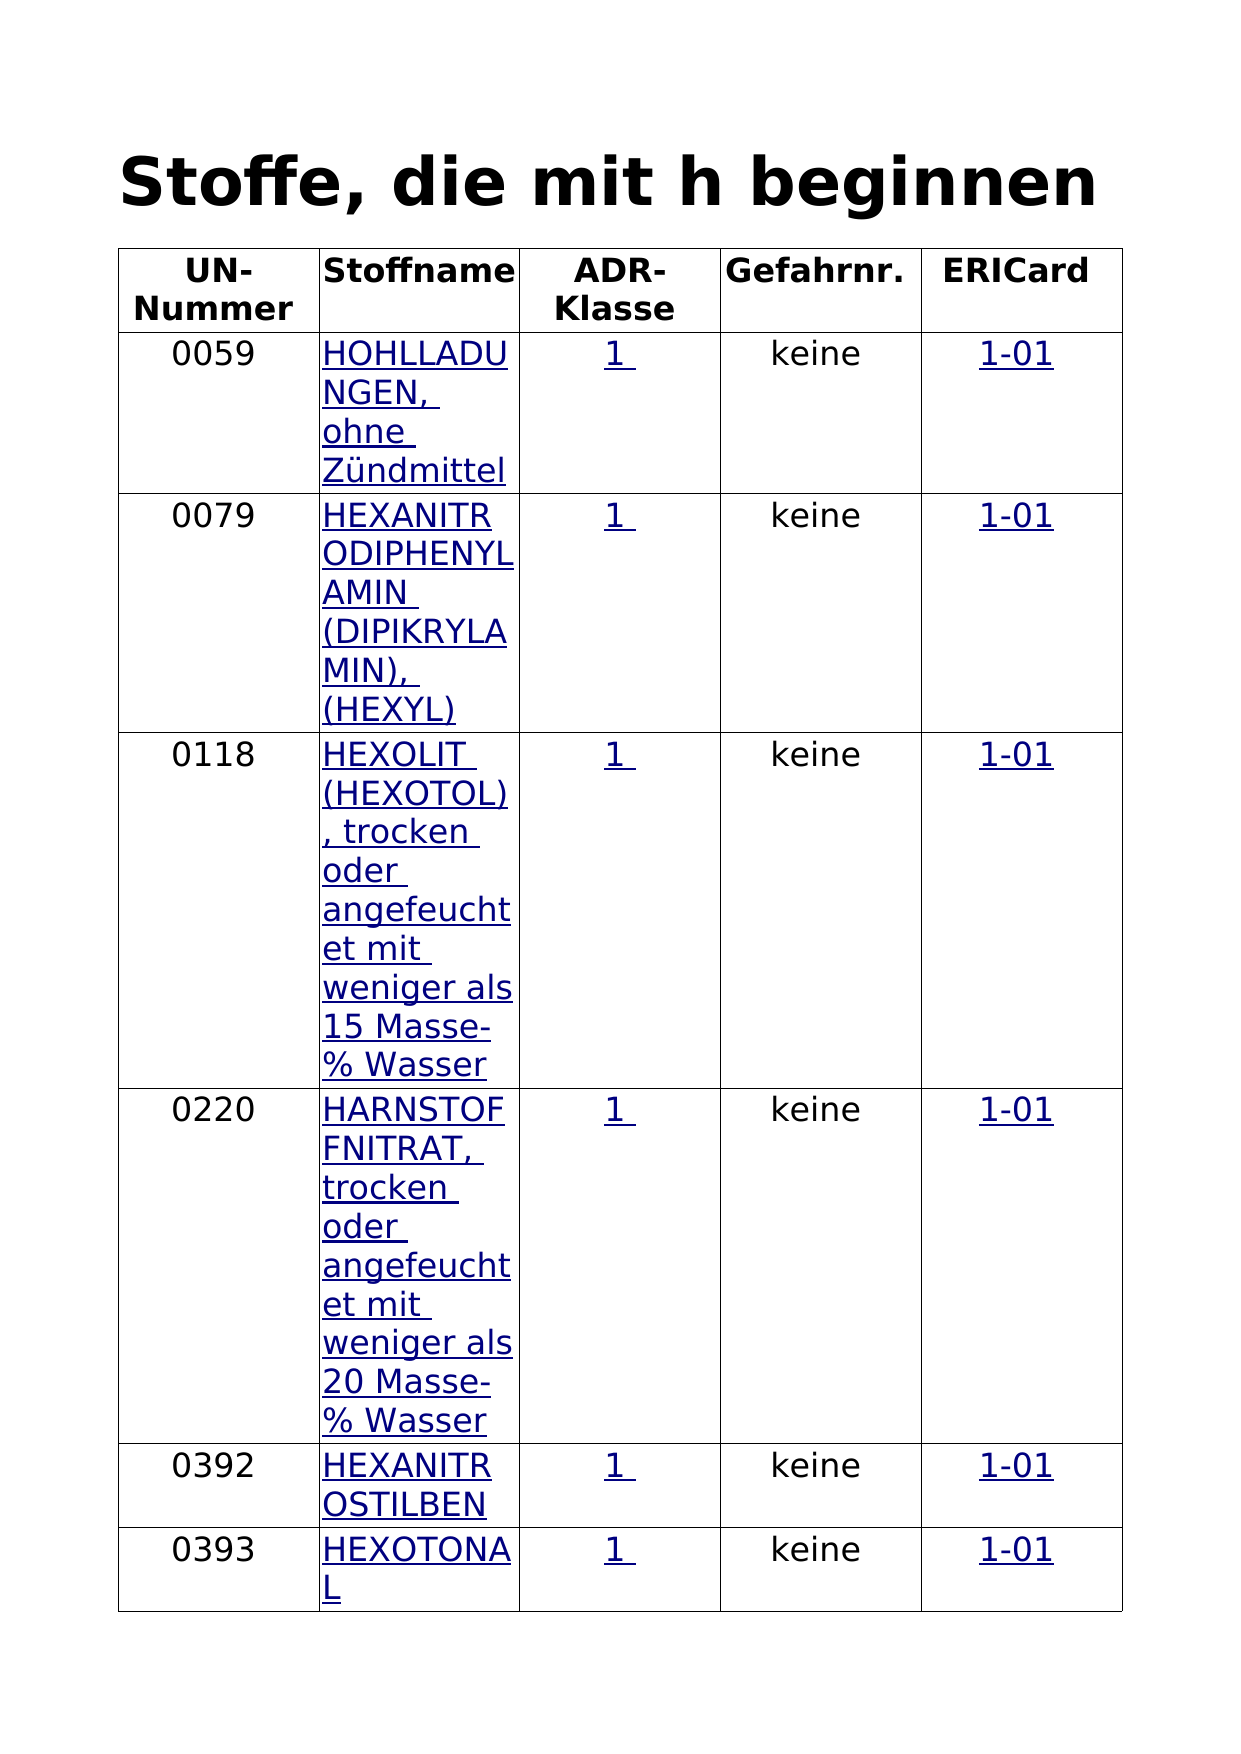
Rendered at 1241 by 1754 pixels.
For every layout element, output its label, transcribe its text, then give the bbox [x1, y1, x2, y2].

table_cell 1 [520, 333, 720, 493]
subtitle Stoffe, die mit h beginnen [118, 143, 1122, 221]
table_cell 1 [520, 1528, 720, 1611]
table_cell 1-01 [922, 494, 1122, 732]
table_cell 1 [520, 1444, 720, 1527]
table_cell 0393 [119, 1528, 319, 1611]
table_cell 1-01 [922, 333, 1122, 493]
table_cell 1-01 [922, 1444, 1122, 1527]
table_cell 1 [520, 733, 720, 1088]
table_cell HEXANITROSTILBEN [320, 1444, 519, 1527]
table_header Stoffname [320, 249, 519, 332]
table_header Gefahrnr. [721, 249, 921, 332]
table_cell 0392 [119, 1444, 319, 1527]
table_header ERICard [922, 249, 1122, 332]
table_cell HOHLLADUNGEN, ohne Zündmittel [320, 333, 519, 493]
table_cell 1-01 [922, 1528, 1122, 1611]
table_cell HARNSTOFFNITRAT, trocken oder angefeuchtet mit weniger als 20 Masse-% Wasser [320, 1089, 519, 1443]
table_cell keine [721, 1528, 921, 1611]
table_cell 0079 [119, 494, 319, 732]
table_cell keine [721, 733, 921, 1088]
table_cell keine [721, 1089, 921, 1443]
table_cell HEXOLIT (HEXOTOL), trocken oder angefeuchtet mit weniger als 15 Masse-% Wasser [320, 733, 519, 1088]
table_cell 1 [520, 494, 720, 732]
table_cell 1-01 [922, 1089, 1122, 1443]
table_cell 1-01 [922, 733, 1122, 1088]
table_header ADR-Klasse [520, 249, 720, 332]
table_cell keine [721, 494, 921, 732]
table_header UN-Nummer [119, 249, 319, 332]
table_cell HEXOTONAL [320, 1528, 519, 1611]
table_cell HEXANITRODIPHENYLAMIN (DIPIKRYLAMIN), (HEXYL) [320, 494, 519, 732]
table_cell 0059 [119, 333, 319, 493]
table_cell keine [721, 333, 921, 493]
table_cell keine [721, 1444, 921, 1527]
table_cell 1 [520, 1089, 720, 1443]
table_cell 0118 [119, 733, 319, 1088]
table_cell 0220 [119, 1089, 319, 1443]
